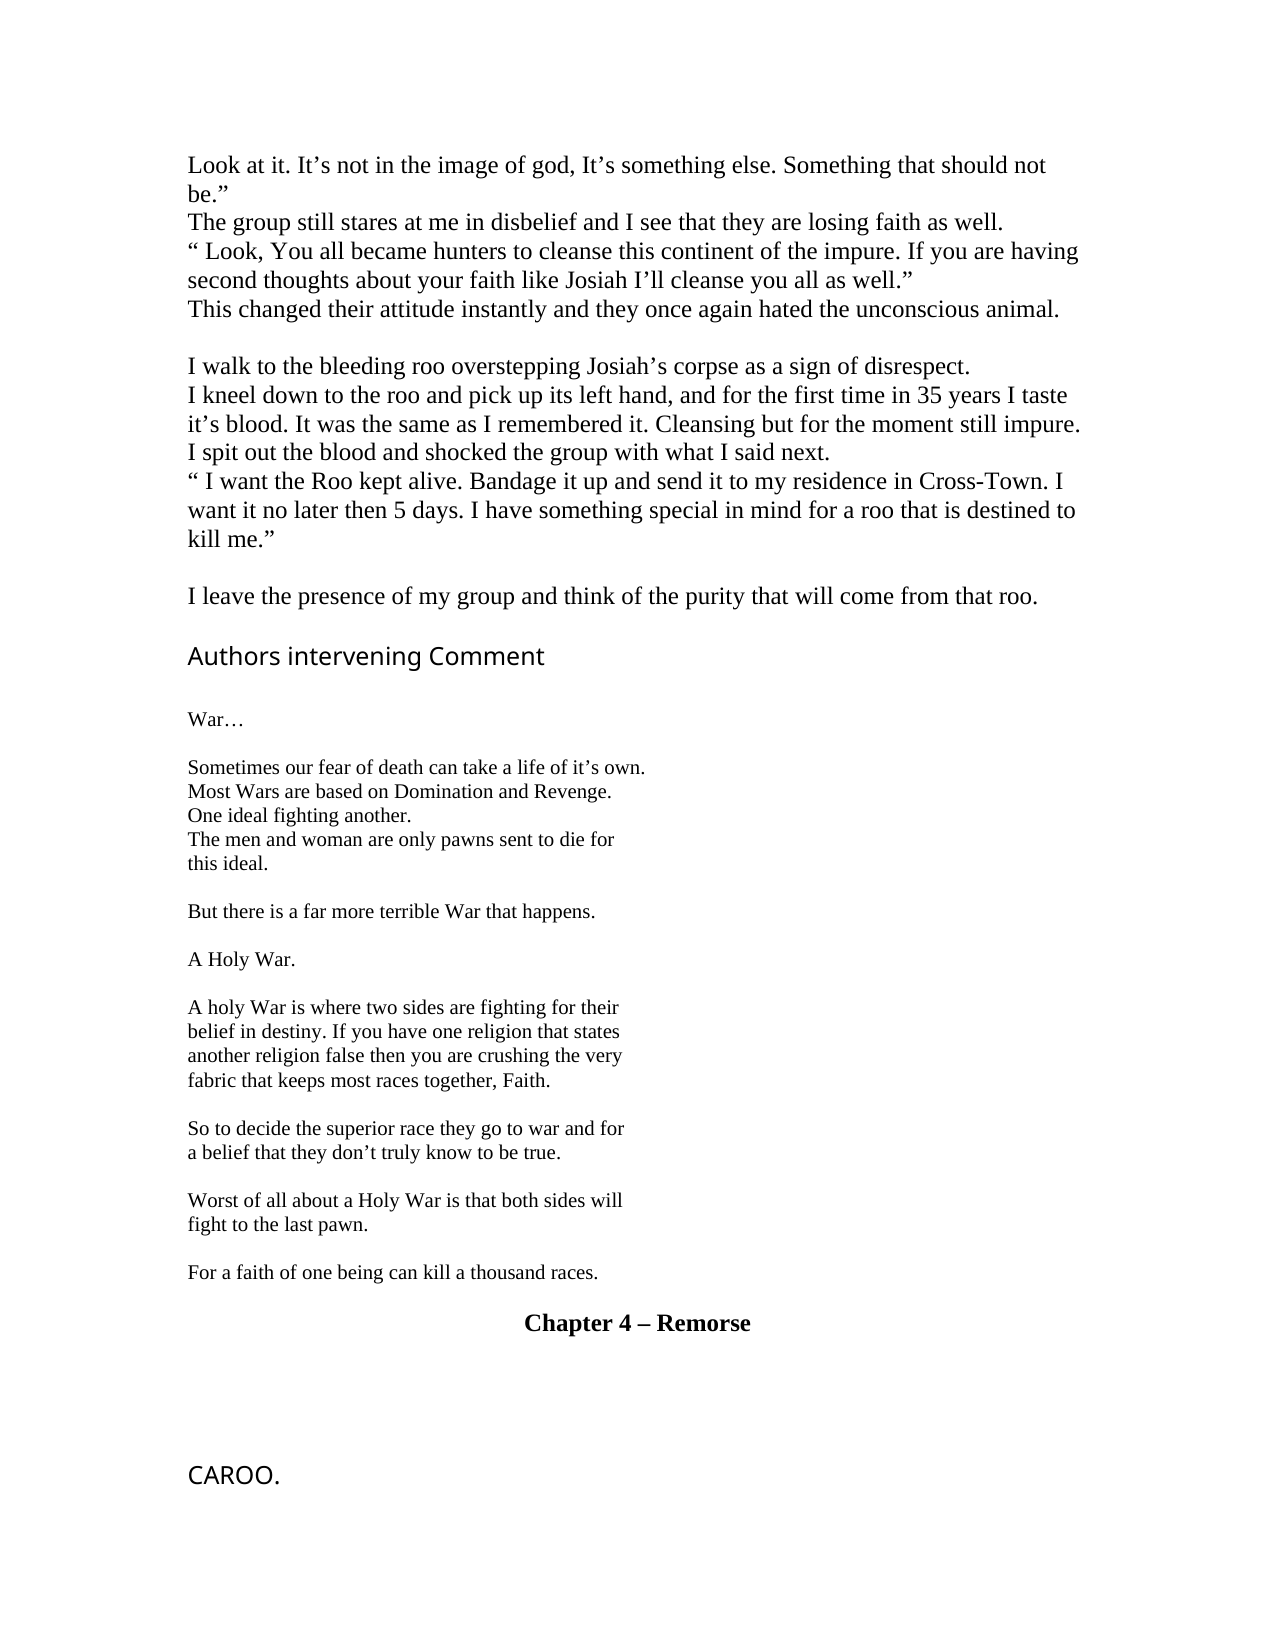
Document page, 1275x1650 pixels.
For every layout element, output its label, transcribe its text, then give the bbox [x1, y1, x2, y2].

text Look at it. It’s not in the image of god, It’s something else. Something that should not be.” [187, 150, 1087, 207]
text This changed their attitude instantly and they once again hated the unconscious animal. [187, 294, 1087, 322]
text But there is a far more terrible War that happens. [187, 899, 637, 923]
text I walk to the bleeding roo overstepping Josiah’s corpse as a sign of disrespect. [187, 351, 1087, 380]
subtitle Authors intervening Comment [187, 638, 1087, 672]
text I kneel down to the roo and pick up its left hand, and for the first time in 35 years I taste it’s blood. It was the same as I remembered it. Cleansing but for the moment still impure. [187, 380, 1087, 437]
text I spit out the blood and shocked the group with what I said next. [187, 437, 1087, 466]
text For a faith of one being can kill a thousand races. [187, 1260, 637, 1284]
text “ I want the Roo kept alive. Bandage it up and send it to my residence in Cross-Town. I want it no later then 5 days. I have something special in mind for a roo that is destined to kill me.” [187, 466, 1087, 552]
text So to decide the superior race they go to war and for a belief that they don’t truly know to be true. [187, 1116, 637, 1164]
text A holy War is where two sides are fighting for their belief in destiny. If you have one religion that states another religion false then you are crushing the very fabric that keeps most races together, Faith. [187, 995, 637, 1092]
text The group still stares at me in disbelief and I see that they are losing faith as well. [187, 207, 1087, 236]
subtitle Chapter 4 – Remorse [187, 1308, 1087, 1337]
text CAROO. [187, 1457, 1087, 1492]
text Most Wars are based on Domination and Revenge. One ideal fighting another. [187, 779, 637, 827]
text “ Look, You all became hunters to cleanse this continent of the impure. If you are having second thoughts about your faith like Josiah I’ll cleanse you all as well.” [187, 236, 1087, 294]
text War… [187, 707, 1087, 731]
text Worst of all about a Holy War is that both sides will fight to the last pawn. [187, 1188, 637, 1236]
text I leave the presence of my group and think of the purity that will come from that roo. [187, 581, 1087, 610]
text The men and woman are only pawns sent to die for this ideal. [187, 827, 637, 875]
text Sometimes our fear of death can take a life of it’s own. [187, 755, 1087, 779]
text A Holy War. [187, 947, 637, 971]
